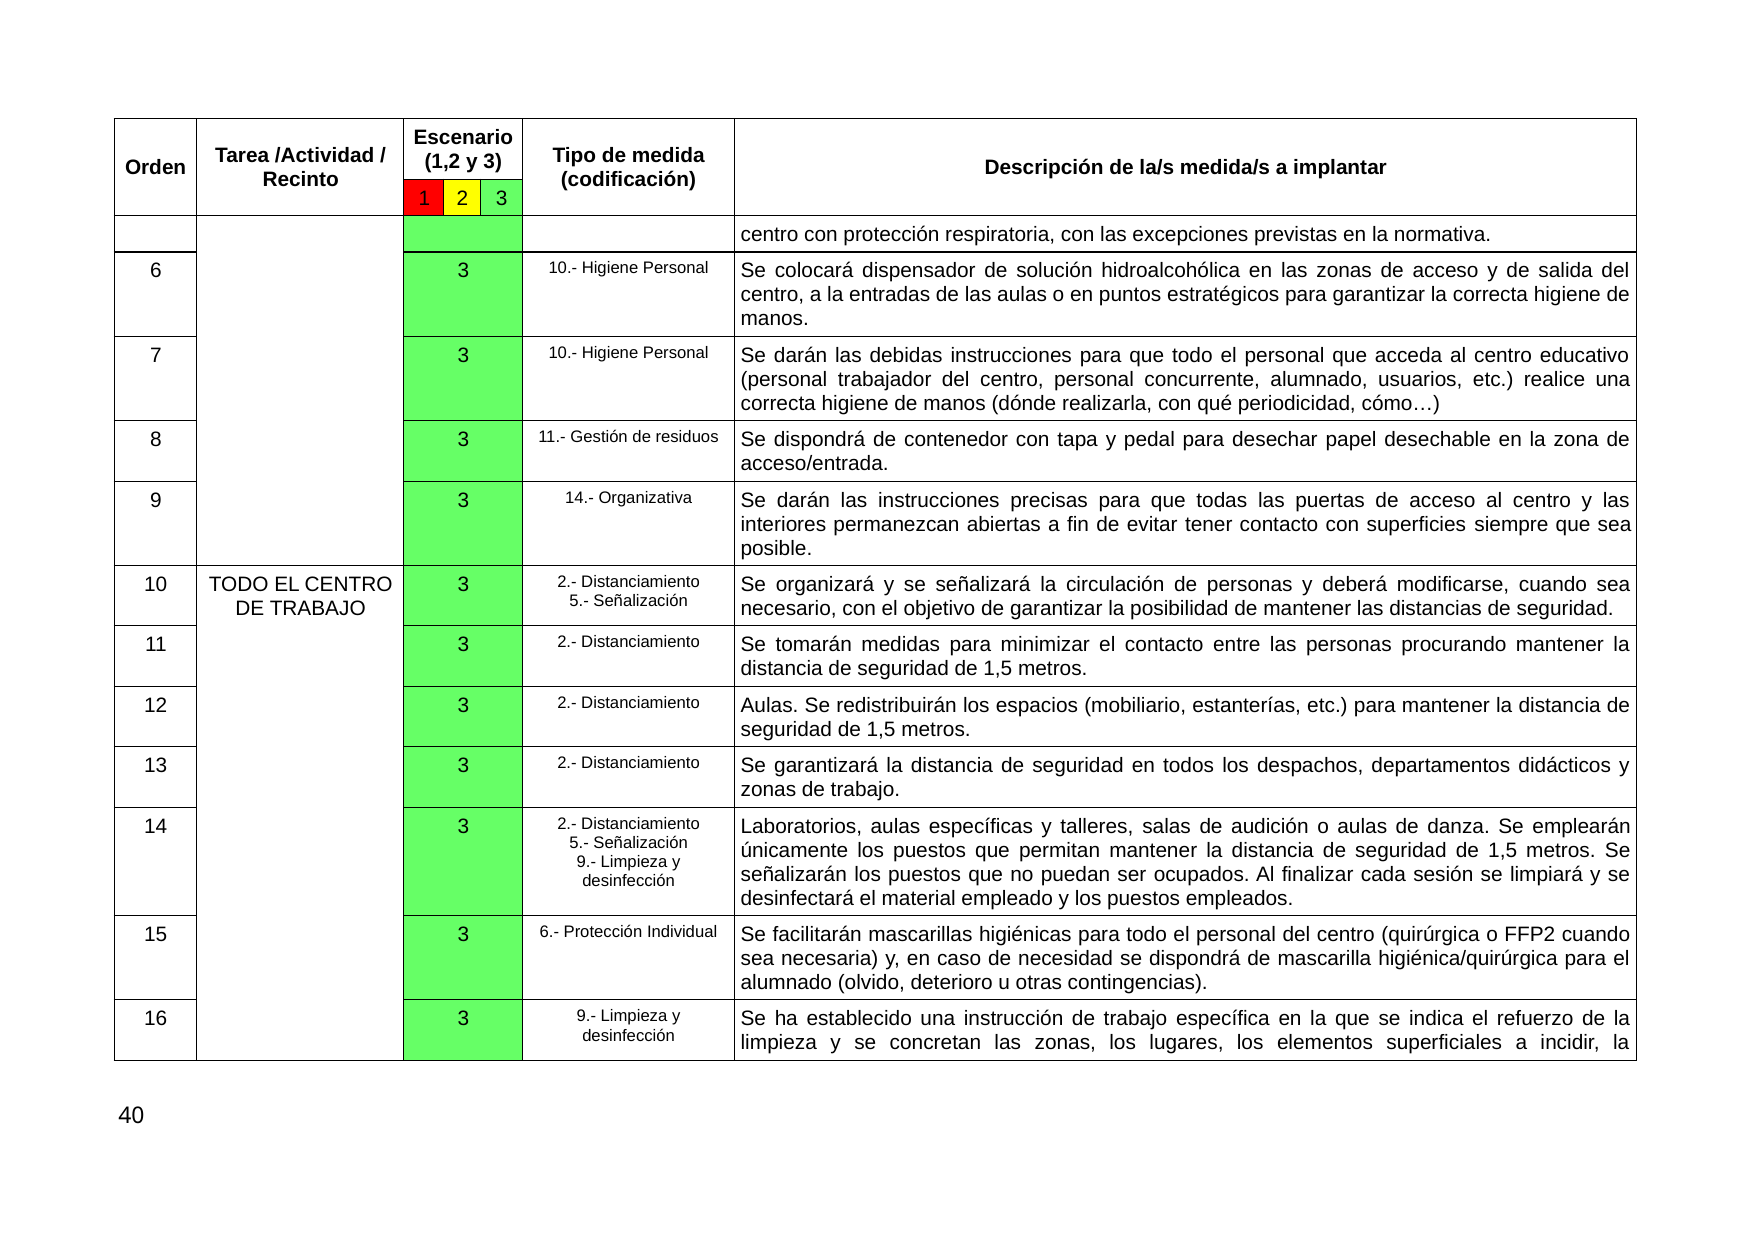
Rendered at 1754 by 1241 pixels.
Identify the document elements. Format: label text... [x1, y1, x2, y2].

table_header Tipo de medida (codificación) [523, 119, 734, 215]
table_cell 2.- Distanciamiento 5.- Señalización [523, 566, 734, 625]
table_cell 12 [115, 687, 196, 746]
table_cell 1 [404, 180, 443, 215]
table_cell 2.- Distanciamiento [523, 626, 734, 686]
table_cell Se darán las debidas instrucciones para que todo el personal que acceda al centro educativo (personal trabajador del centro, personal concurrente, alumnado, usuarios, etc.) realice una correcta higiene de manos (dónde realizarla, con qué periodicidad, cómo…) [735, 337, 1636, 420]
table_cell 13 [115, 747, 196, 807]
table_header Descripción de la/s medida/s a implantar [735, 119, 1636, 215]
table_cell 10 [115, 566, 196, 625]
table_cell TODO EL CENTRO DE TRABAJO [197, 566, 403, 1060]
table_cell 14.- Organizativa [523, 482, 734, 565]
table_cell 10.- Higiene Personal [523, 253, 734, 336]
table_cell 9.- Limpieza y desinfección [523, 1000, 734, 1060]
table_cell 3 [404, 482, 522, 565]
table_cell Se dispondrá de contenedor con tapa y pedal para desechar papel desechable en la zona de acceso/entrada. [735, 421, 1636, 481]
table_cell 3 [404, 626, 522, 686]
table_cell Se organizará y se señalizará la circulación de personas y deberá modificarse, cuando sea necesario, con el objetivo de garantizar la posibilidad de mantener las distancias de seguridad. [735, 566, 1636, 625]
table_cell Se colocará dispensador de solución hidroalcohólica en las zonas de acceso y de salida del centro, a la entradas de las aulas o en puntos estratégicos para garantizar la correcta higiene de manos. [735, 253, 1636, 336]
table_cell [523, 216, 734, 251]
table_cell 3 [404, 808, 522, 915]
table_cell 11.- Gestión de residuos [523, 421, 734, 481]
table_header Escenario (1,2 y 3) [404, 119, 522, 178]
table_cell 3 [404, 916, 522, 999]
table_cell 14 [115, 808, 196, 915]
table_cell Se garantizará la distancia de seguridad en todos los despachos, departamentos didácticos y zonas de trabajo. [735, 747, 1636, 807]
table_cell Se ha establecido una instrucción de trabajo específica en la que se indica el refuerzo de la limpieza y se concretan las zonas, los lugares, los elementos superficiales a incidir, la [735, 1000, 1636, 1060]
table_cell 9 [115, 482, 196, 565]
table_cell [115, 216, 196, 251]
table_cell 3 [404, 1000, 522, 1060]
table_cell 11 [115, 626, 196, 686]
table_cell centro con protección respiratoria, con las excepciones previstas en la normativa. [735, 216, 1636, 251]
table_cell Se tomarán medidas para minimizar el contacto entre las personas procurando mantener la distancia de seguridad de 1,5 metros. [735, 626, 1636, 686]
table_cell 3 [404, 253, 522, 336]
table_cell Se darán las instrucciones precisas para que todas las puertas de acceso al centro y las interiores permanezcan abiertas a fin de evitar tener contacto con superficies siempre que sea posible. [735, 482, 1636, 565]
table_cell 3 [404, 747, 522, 807]
table_cell 8 [115, 421, 196, 481]
table_cell 15 [115, 916, 196, 999]
table_cell 3 [404, 421, 522, 481]
table_cell 3 [481, 180, 522, 215]
table_cell 10.- Higiene Personal [523, 337, 734, 420]
table_cell 3 [404, 687, 522, 746]
table_cell 7 [115, 337, 196, 420]
table_cell [197, 216, 403, 565]
table_cell 2.- Distanciamiento [523, 747, 734, 807]
table_cell 2.- Distanciamiento [523, 687, 734, 746]
table_cell 6.- Protección Individual [523, 916, 734, 999]
table_cell 3 [404, 337, 522, 420]
table_cell [404, 216, 522, 251]
table_cell 2.- Distanciamiento 5.- Señalización 9.- Limpieza y desinfección [523, 808, 734, 915]
table_cell 2 [444, 180, 480, 215]
table_header Orden [115, 119, 196, 215]
table_cell Se facilitarán mascarillas higiénicas para todo el personal del centro (quirúrgica o FFP2 cuando sea necesaria) y, en caso de necesidad se dispondrá de mascarilla higiénica/quirúrgica para el alumnado (olvido, deterioro u otras contingencias). [735, 916, 1636, 999]
table_cell 16 [115, 1000, 196, 1060]
table_cell 3 [404, 566, 522, 625]
table_cell Aulas. Se redistribuirán los espacios (mobiliario, estanterías, etc.) para mantener la distancia de seguridad de 1,5 metros. [735, 687, 1636, 746]
table_header Tarea /Actividad / Recinto [197, 119, 403, 215]
table_cell 6 [115, 253, 196, 336]
table_cell Laboratorios, aulas específicas y talleres, salas de audición o aulas de danza. Se emplearán únicamente los puestos que permitan mantener la distancia de seguridad de 1,5 metros. Se señalizarán los puestos que no puedan ser ocupados. Al finalizar cada sesión se limpiará y se desinfectará el material empleado y los puestos empleados. [735, 808, 1636, 915]
